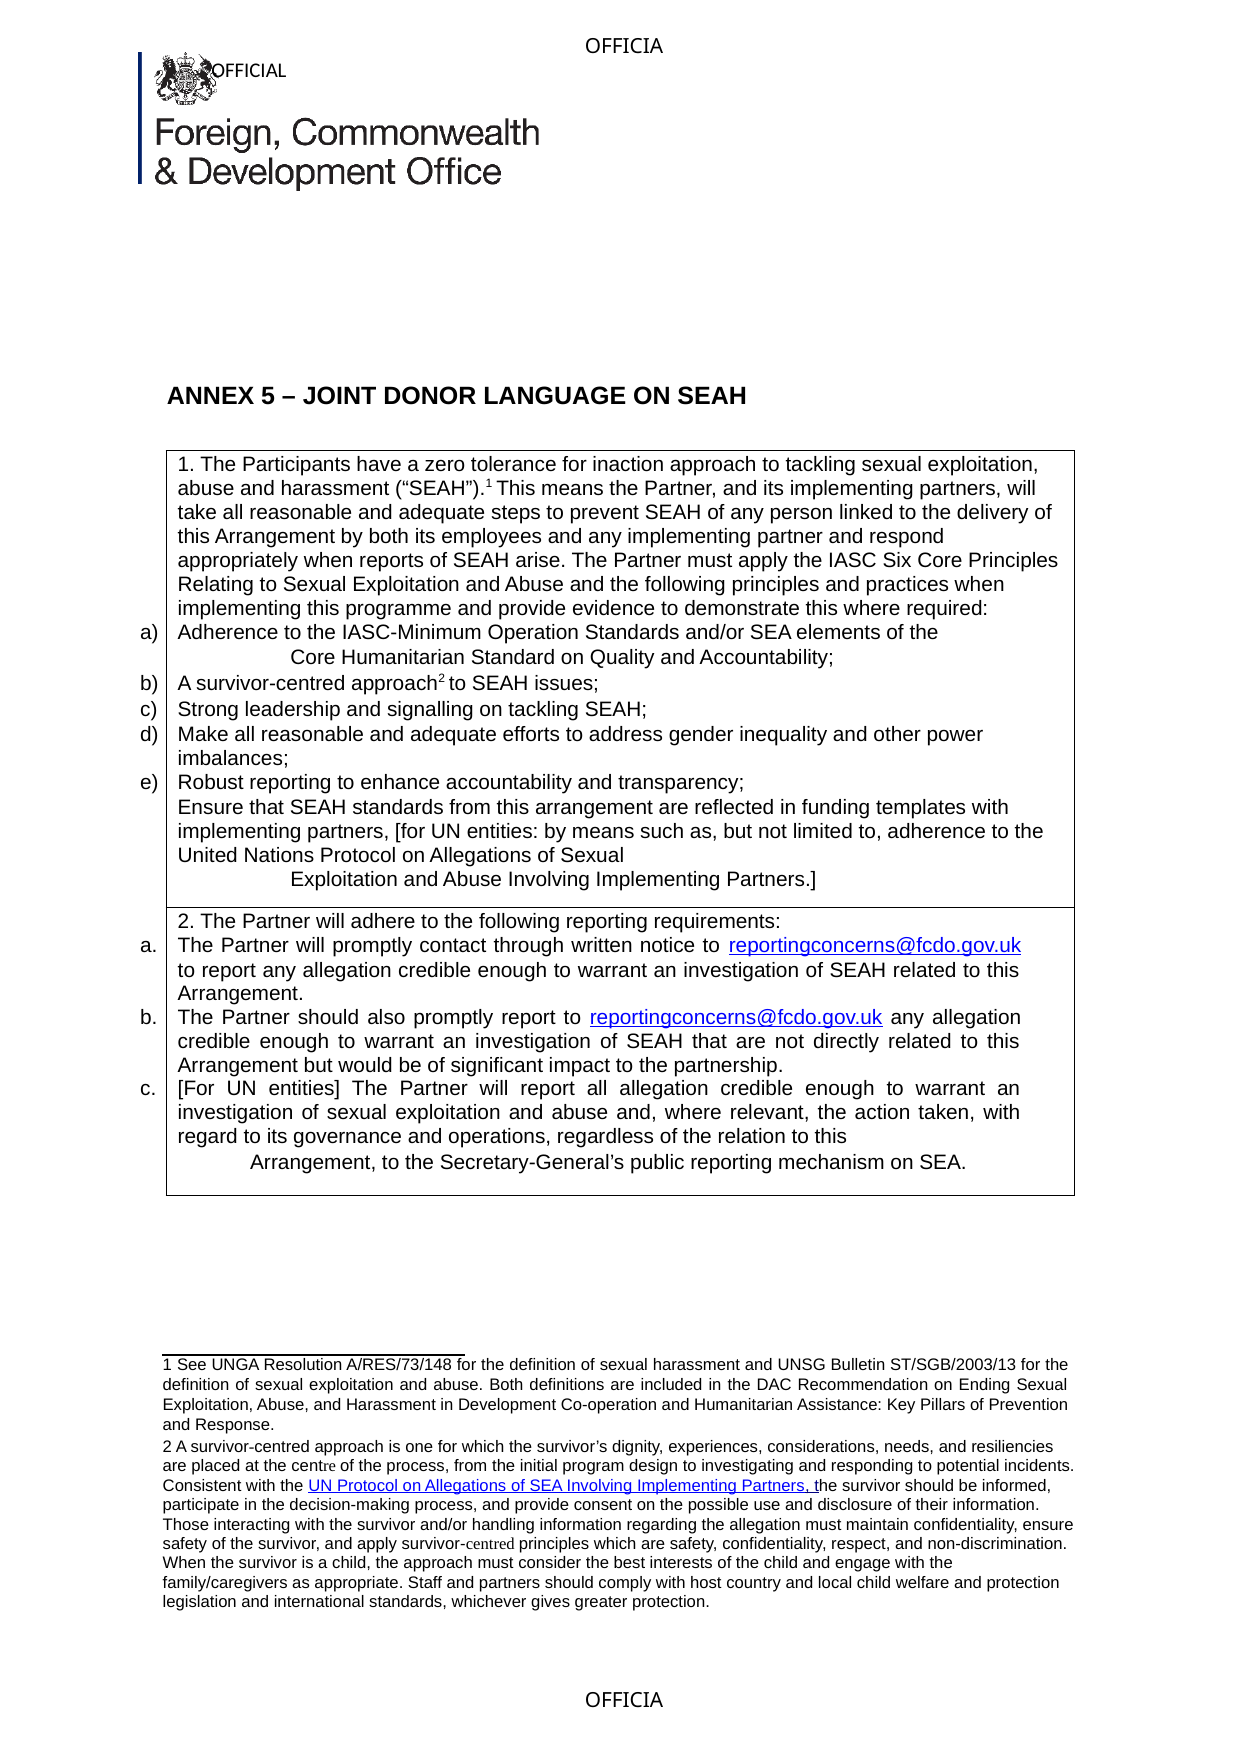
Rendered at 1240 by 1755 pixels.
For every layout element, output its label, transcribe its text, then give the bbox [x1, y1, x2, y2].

table_cell 2. The Partner will adhere to the following reporting requirements: The Partner will promptly contact through written notice to reportingconcerns@fcdo.gov.uk to report any allegation credible enough to warrant an investigation of SEAH related to this Arrangement. The Partner should also promptly report to reportingconcerns@fcdo.gov.uk any allegation credible enough to warrant an investigation of SEAH that are not directly related to this Arrangement but would be of significant impact to the partnership. [For UN entities] The Partner will report all allegation credible enough to warrant an investigation of sexual exploitation and abuse and, where relevant, the action taken, with regard to its governance and operations, regardless of the relation to this Arrangement, to the Secretary-General’s public reporting mechanism on SEA. [167, 908, 1074, 1195]
subtitle ANNEX 5 – JOINT DONOR LANGUAGE ON SEAH [167, 381, 1076, 410]
table_header 1. The Participants have a zero tolerance for inaction approach to tackling sexual exploitation, abuse and harassment (“SEAH”). This means the Partner, and its implementing partners, will take all reasonable and adequate steps to prevent SEAH of any person linked to the delivery of this Arrangement by both its employees and any implementing partner and respond appropriately when reports of SEAH arise. The Partner must apply the IASC Six Core Principles Relating to Sexual Exploitation and Abuse and the following principles and practices when implementing this programme and provide evidence to demonstrate this where required: Adherence to the IASC-Minimum Operation Standards and/or SEA elements of the Core Humanitarian Standard on Quality and Accountability; A survivor-centred approach to SEAH issues; Strong leadership and signalling on tackling SEAH; Make all reasonable and adequate efforts to address gender inequality and other power imbalances; Robust reporting to enhance accountability and transparency; Ensure that SEAH standards from this arrangement are reflected in funding templates with implementing partners, [for UN entities: by means such as, but not limited to, adherence to the United Nations Protocol on Allegations of Sexual Exploitation and Abuse Involving Implementing Partners.] [167, 451, 1074, 907]
